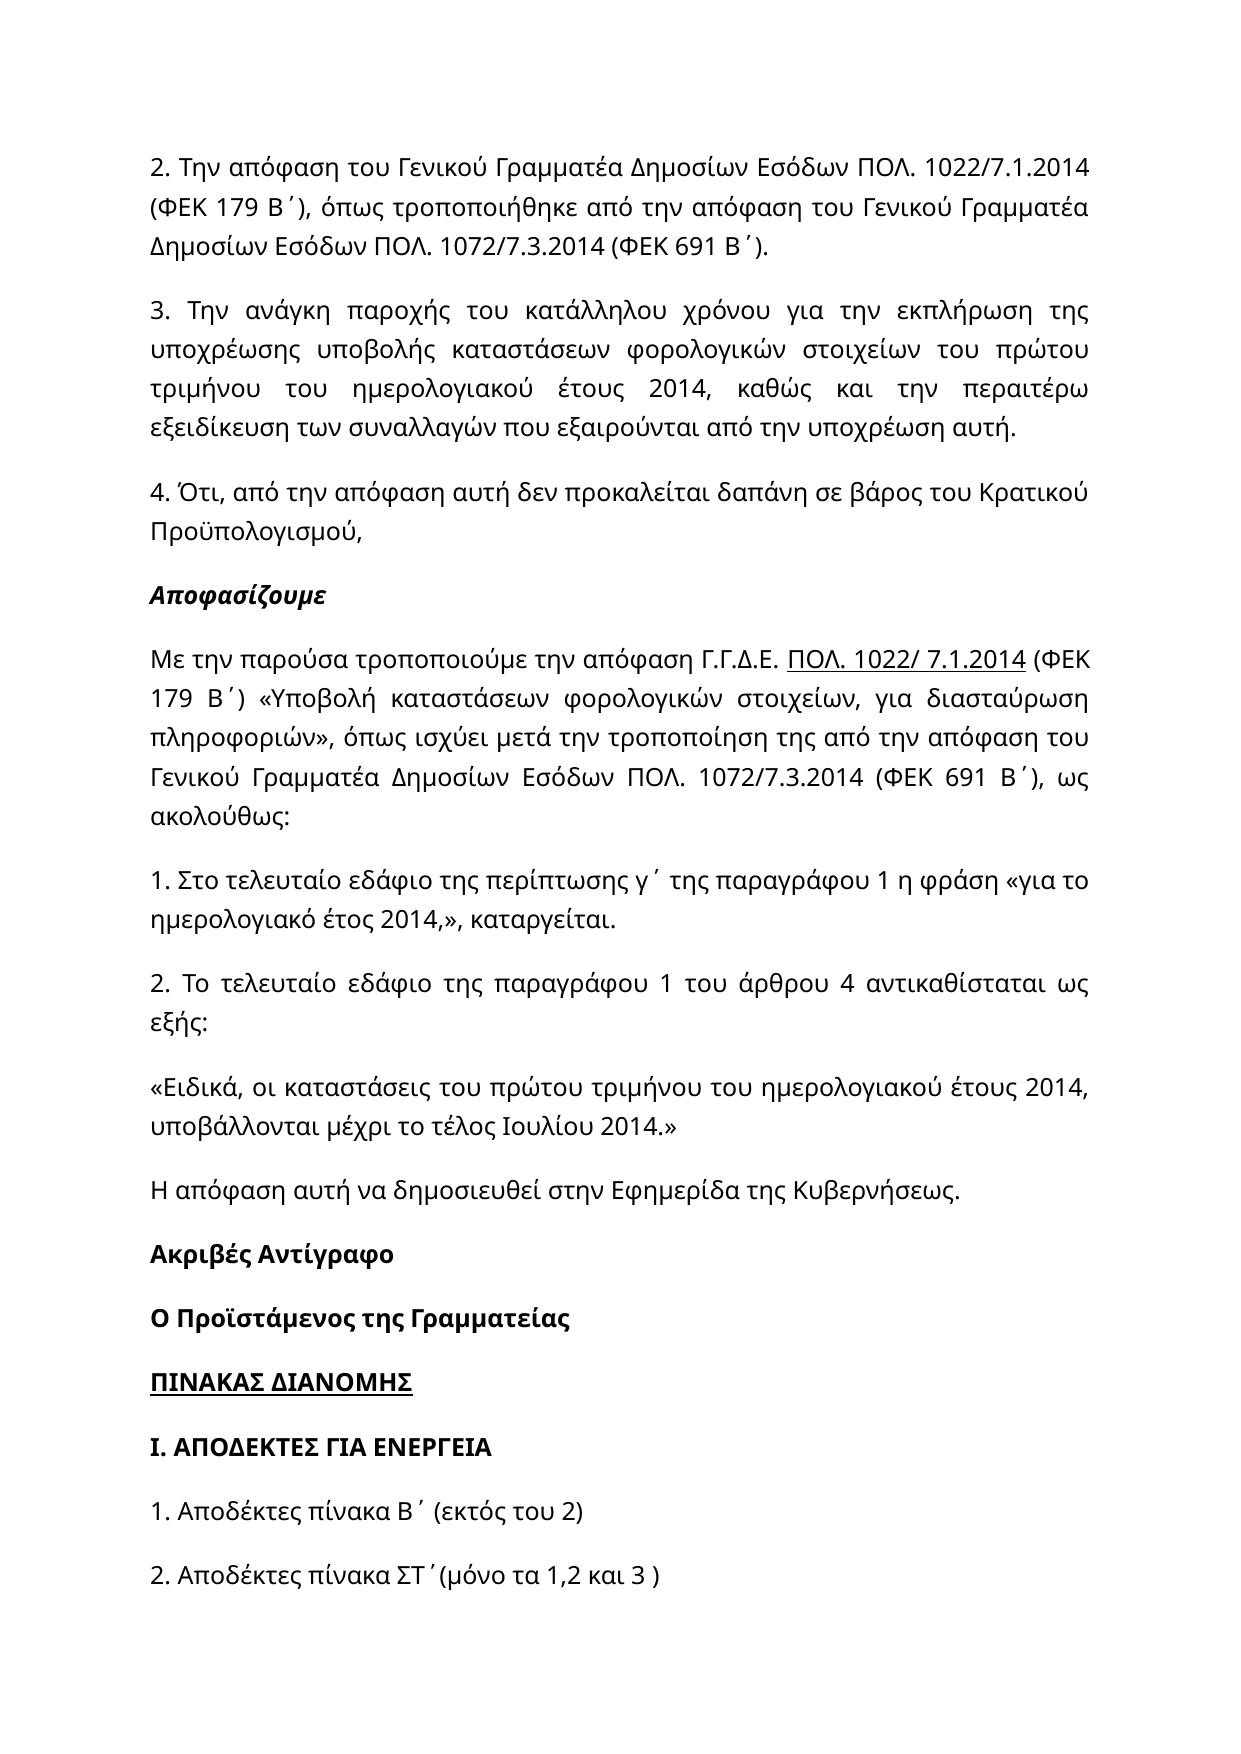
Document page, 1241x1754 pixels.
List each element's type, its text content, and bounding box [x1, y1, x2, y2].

text Ακριβές Αντίγραφο [150, 1237, 1090, 1271]
text ΠΙΝΑΚΑΣ ΔΙΑΝΟΜΗΣ [150, 1365, 1090, 1399]
text Η απόφαση αυτή να δημοσιευθεί στην Εφημερίδα της Κυβερνήσεως. [150, 1172, 1090, 1207]
text Αποφασίζουμε [150, 577, 1090, 612]
text «Ειδικά, οι καταστάσεις του πρώτου τριμήνου του ημερολογιακού έτους 2014, υποβάλλονται μέχρι το τέλος Ιουλίου 2014.» [150, 1069, 1090, 1142]
text 3. Την ανάγκη παροχής του κατάλληλου χρόνου για την εκπλήρωση της υποχρέωσης υποβολής καταστάσεων φορολογικών στοιχείων του πρώτου τριμήνου του ημερολογιακού έτους 2014, καθώς και την περαιτέρω εξειδίκευση των συναλλαγών που εξαιρούνται από την υποχρέωση αυτή. [150, 292, 1090, 444]
text 2. Το τελευταίο εδάφιο της παραγράφου 1 του άρθρου 4 αντικαθίσταται ως εξής: [150, 966, 1090, 1039]
text 4. Ότι, από την απόφαση αυτή δεν προκαλείται δαπάνη σε βάρος του Κρατικού Προϋπολογισμού, [150, 474, 1090, 547]
text 1. Αποδέκτες πίνακα Β΄ (εκτός του 2) [150, 1493, 1090, 1527]
text Ι. ΑΠΟΔΕΚΤΕΣ ΓΙΑ ΕΝΕΡΓΕΙΑ [150, 1429, 1090, 1463]
text Ο Προϊστάμενος της Γραμματείας [150, 1301, 1090, 1335]
text 2. Την απόφαση του Γενικού Γραμματέα Δημοσίων Εσόδων ΠΟΛ. 1022/7.1.2014 (ΦΕΚ 179 Β΄), όπως τροποποιήθηκε από την απόφαση του Γενικού Γραμματέα Δημοσίων Εσόδων ΠΟΛ. 1072/7.3.2014 (ΦΕΚ 691 Β΄). [150, 150, 1090, 262]
text 1. Στο τελευταίο εδάφιο της περίπτωσης γ΄ της παραγράφου 1 η φράση «για το ημερολογιακό έτος 2014,», καταργείται. [150, 862, 1090, 936]
text Με την παρούσα τροποποιούμε την απόφαση Γ.Γ.Δ.Ε. ΠΟΛ. 1022/ 7.1.2014 (ΦΕΚ 179 Β΄) «Υποβολή καταστάσεων φορολογικών στοιχείων, για διασταύρωση πληροφοριών», όπως ισχύει μετά την τροποποίηση της από την απόφαση του Γενικού Γραμματέα Δημοσίων Εσόδων ΠΟΛ. 1072/7.3.2014 (ΦΕΚ 691 Β΄), ως ακολούθως: [150, 642, 1090, 832]
text 2. Αποδέκτες πίνακα ΣΤ΄(μόνο τα 1,2 και 3 ) [150, 1557, 1090, 1592]
